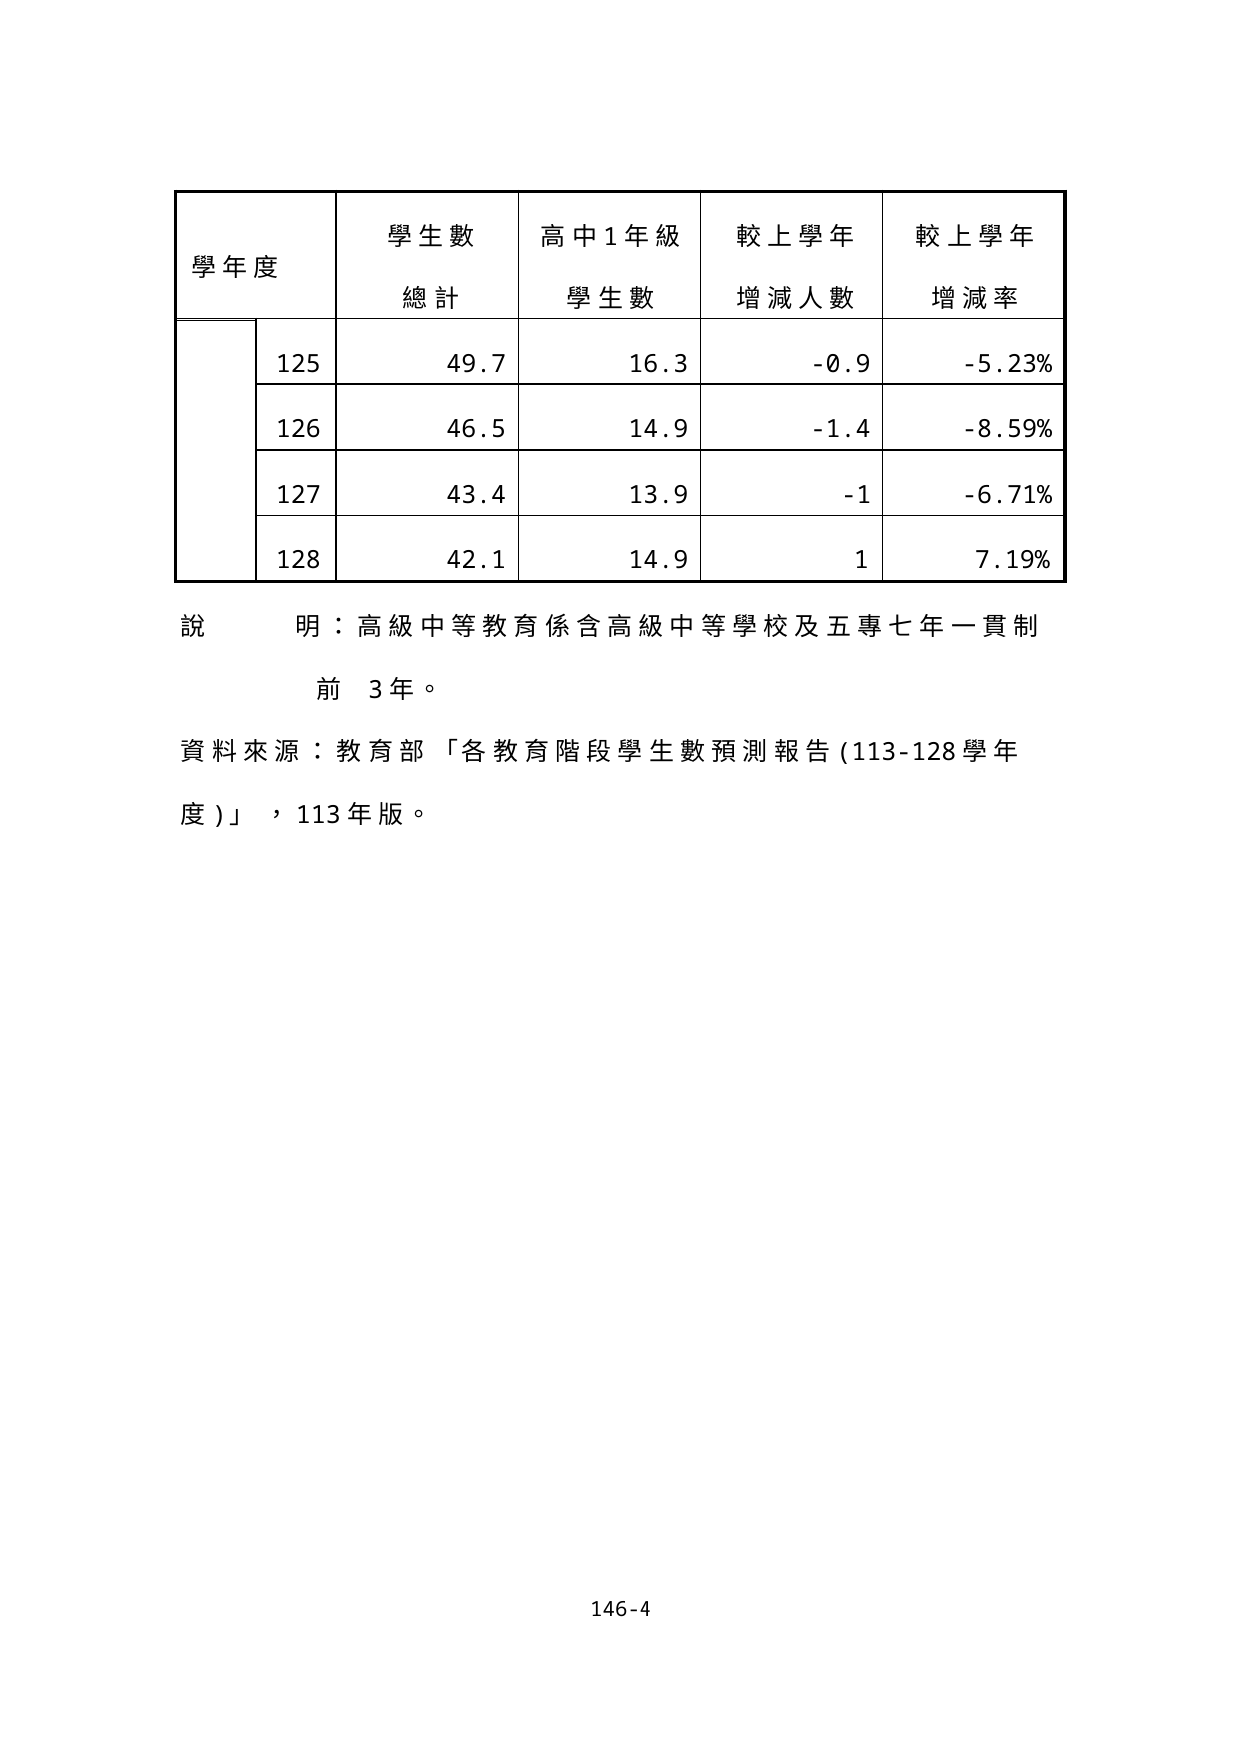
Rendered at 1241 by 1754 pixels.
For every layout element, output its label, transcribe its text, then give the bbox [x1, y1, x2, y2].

text 說 明：高級中等教育係含高級中等學校及五專七年一貫制前 3年。 [177, 583, 1063, 708]
table_cell -6.71% [883, 451, 1063, 514]
table_cell -1.4 [701, 385, 882, 449]
table_cell 126 [257, 385, 335, 449]
table_header 較上學年 增減率 [883, 193, 1063, 318]
table_cell 46.5 [337, 385, 518, 449]
table_cell -1 [701, 451, 882, 514]
table_cell 43.4 [337, 451, 518, 514]
text 資料來源：教育部「各教育階段學生數預測報告(113-128學年度)」，113年版。 [177, 708, 1063, 833]
table_cell 42.1 [337, 516, 518, 580]
table_cell -5.23% [883, 319, 1063, 383]
table_cell 7.19% [883, 516, 1063, 580]
table_header 學生數 總計 [337, 193, 518, 318]
table_cell 16.3 [519, 319, 700, 383]
table_cell 127 [257, 451, 335, 514]
table_header 學年度 [177, 193, 335, 318]
table_header 高中1年級 學生數 [519, 193, 700, 318]
table_cell 14.9 [519, 385, 700, 449]
table_cell -8.59% [883, 385, 1063, 449]
table_cell 14.9 [519, 516, 700, 580]
table_cell 1 [701, 516, 882, 580]
table_cell [177, 321, 255, 580]
table_cell 128 [257, 516, 335, 580]
table_cell 125 [257, 319, 335, 383]
table_cell 49.7 [337, 319, 518, 383]
table_cell -0.9 [701, 319, 882, 383]
table_cell 13.9 [519, 451, 700, 514]
table_header 較上學年 增減人數 [701, 193, 882, 318]
